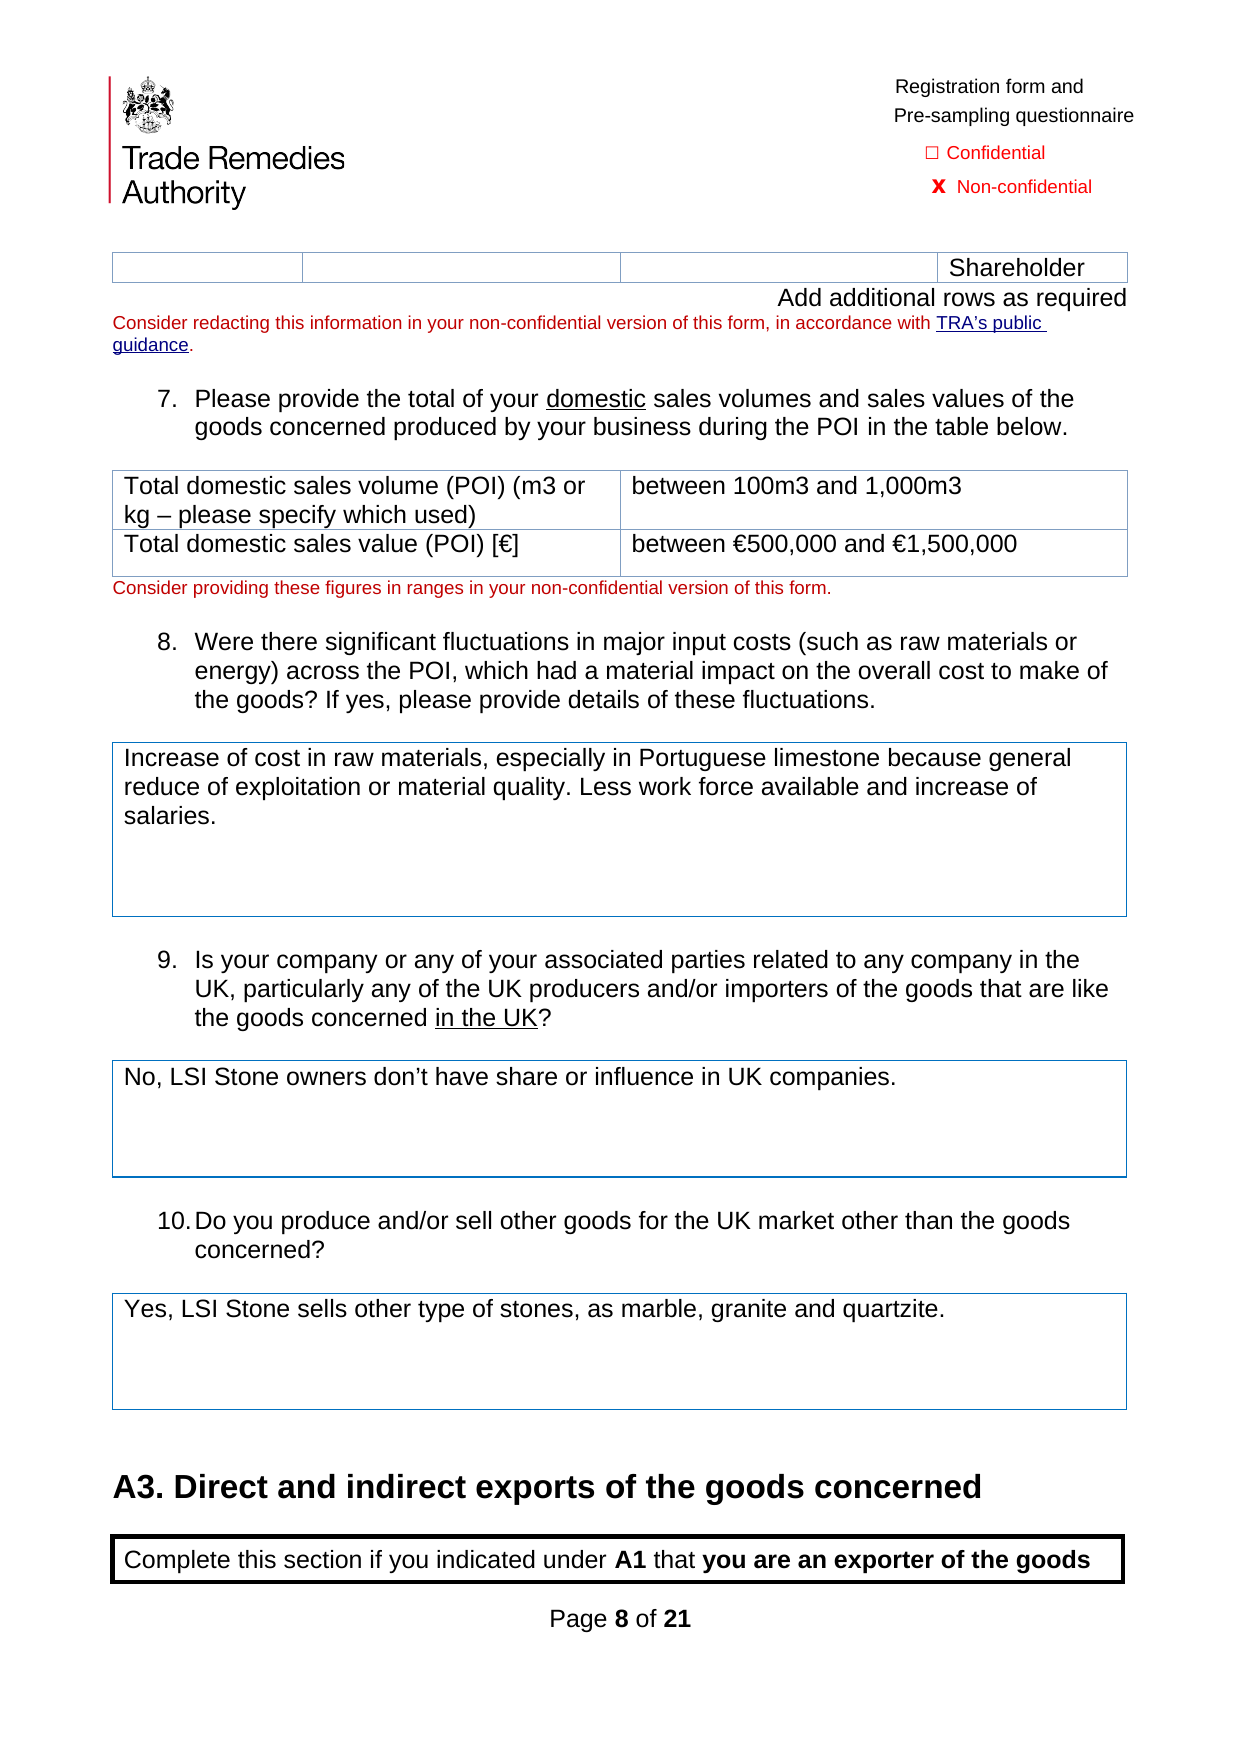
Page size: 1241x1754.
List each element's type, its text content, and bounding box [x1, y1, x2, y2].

list Is your company or any of your associated parties related to any company in the UK, particularly any of the UK producers and/or importers of the goods that are like the goods concerned in the UK? [157, 945, 1128, 1032]
table_header Total domestic sales volume (POI) (m3 or kg – please specify which used) [113, 471, 620, 528]
table_cell [303, 253, 620, 282]
table_header Yes, LSI Stone sells other type of stones, as marble, granite and quartzite. [113, 1294, 1126, 1408]
table_header Complete this section if you indicated under A1 that you are an exporter of the goods [115, 1539, 1121, 1579]
table_cell [113, 253, 302, 282]
table_cell between €500,000 and €1,500,000 [621, 530, 1127, 576]
list Do you produce and/or sell other goods for the UK market other than the goods concerned? [157, 1206, 1128, 1264]
table_header between 100m3 and 1,000m3 [621, 471, 1127, 528]
table_header Increase of cost in raw materials, especially in Portuguese limestone because general reduce of exploitation or material quality. Less work force available and increase of salaries. [113, 743, 1126, 916]
text Add additional rows as required [112, 283, 1128, 312]
text Consider redacting this information in your non-confidential version of this form, in accordance with TRA’s public guidance. [112, 312, 1128, 355]
list Were there significant fluctuations in major input costs (such as raw materials or energy) across the POI, which had a material impact on the overall cost to make of the goods? If yes, please provide details of these fluctuations. [157, 627, 1128, 713]
table_header No, LSI Stone owners don’t have share or influence in UK companies. [113, 1061, 1126, 1176]
list Please provide the total of your domestic sales volumes and sales values of the goods concerned produced by your business during the POI in the table below. [157, 384, 1128, 441]
table_cell Total domestic sales value (POI) [€] [113, 530, 620, 576]
text Consider providing these figures in ranges in your non-confidential version of this form. [112, 577, 1128, 598]
subtitle A3. Direct and indirect exports of the goods concerned [112, 1467, 1128, 1506]
table_cell [621, 253, 937, 282]
table_cell Shareholder [938, 253, 1127, 282]
